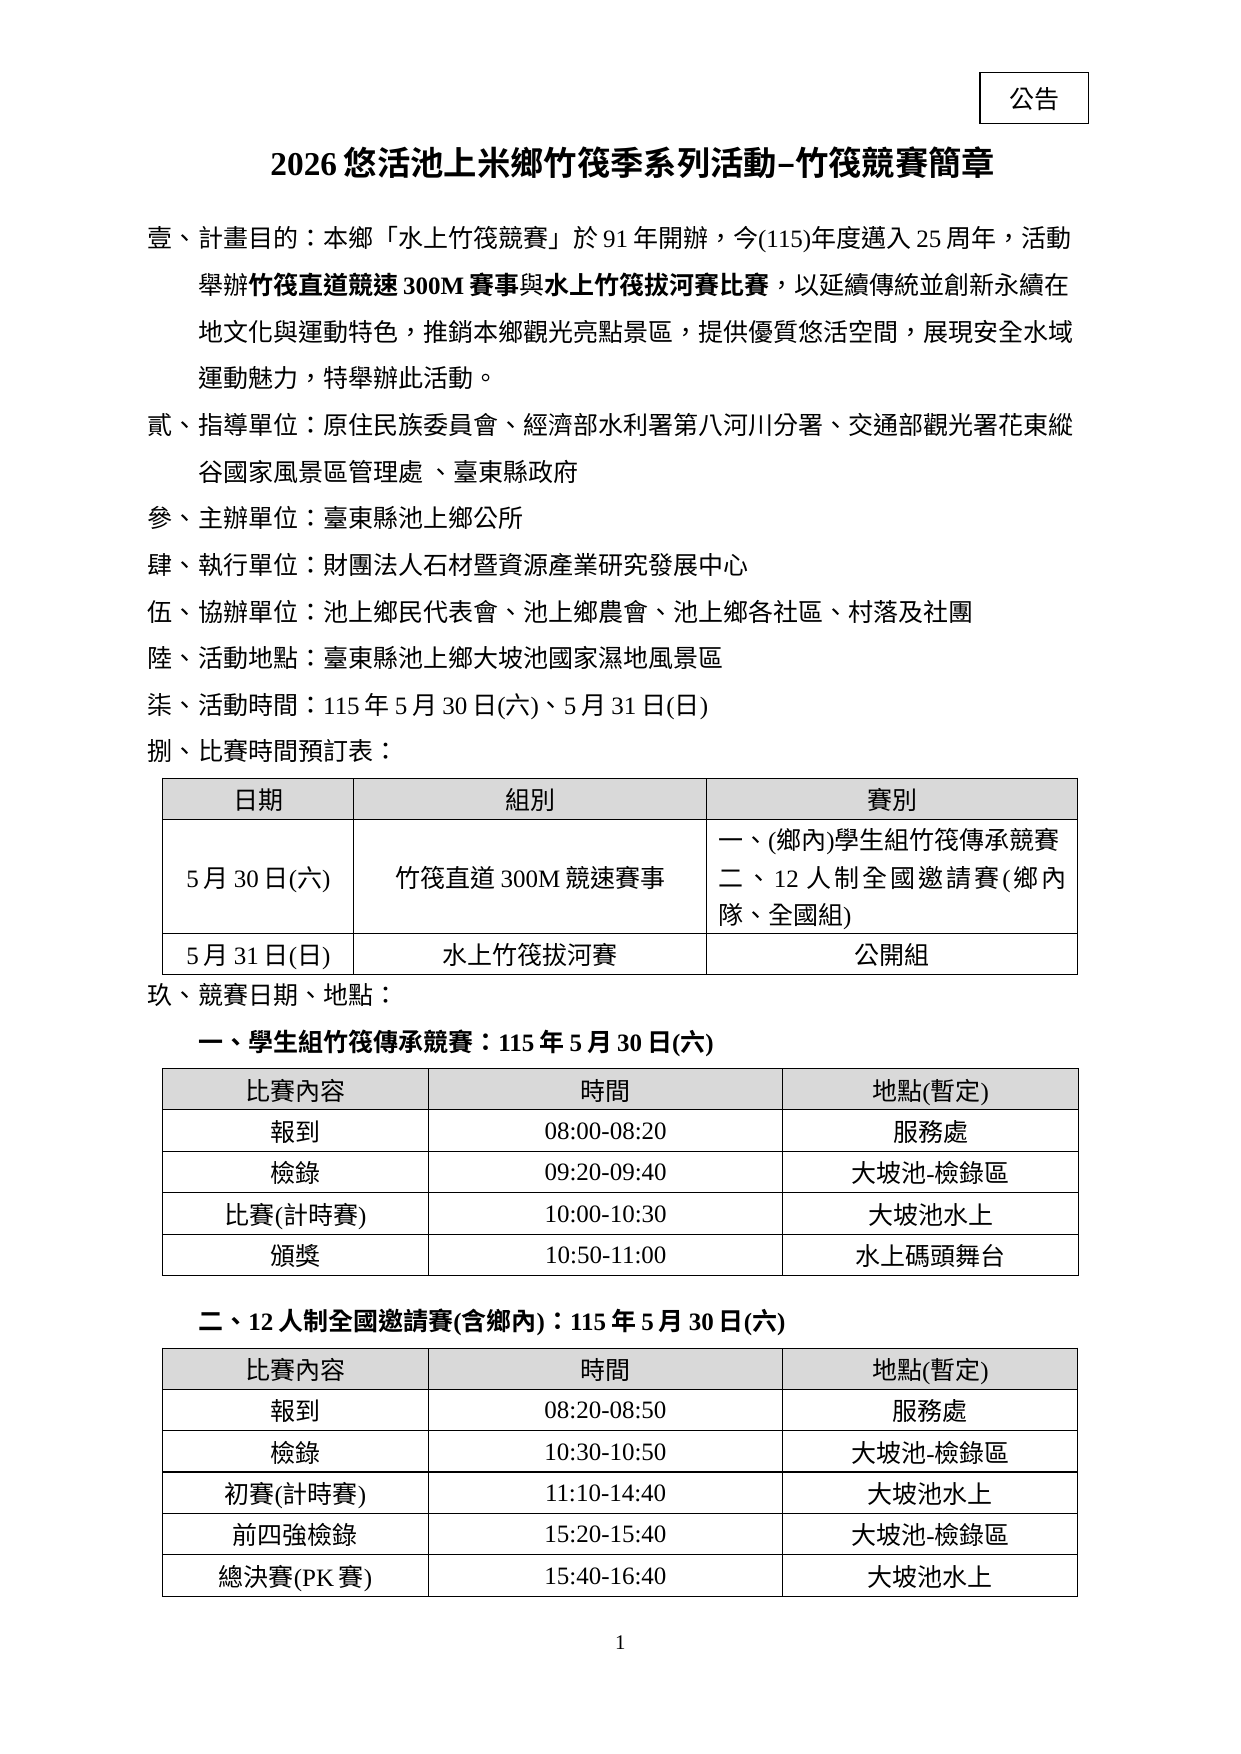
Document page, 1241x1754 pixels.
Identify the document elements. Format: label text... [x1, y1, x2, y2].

list 比賽時間預訂表： [148, 731, 1092, 768]
table_header 比賽內容 [163, 1069, 428, 1109]
list 學生組竹筏傳承競賽：115年5月30日(六) [198, 1021, 1092, 1059]
table_header 地點(暫定) [783, 1069, 1078, 1109]
table_cell 08:00-08:20 [429, 1110, 782, 1151]
list 活動地點：臺東縣池上鄉大坡池國家濕地風景區 [148, 638, 1092, 675]
table_cell 大坡池-檢錄區 [783, 1431, 1077, 1471]
list 計畫目的：本鄉「水上竹筏競賽」於91年開辦，今(115)年度邁入25周年，活動舉辦竹筏直道競速300M賽事與水上竹筏拔河賽比賽，以延續傳統並創新永續在地文化與運動特色，推銷本鄉觀光亮點景區，提供優質悠活空間，展現安全水域運動魅力，特舉辦此活動。 [148, 218, 1092, 396]
table_cell 服務處 [783, 1110, 1078, 1151]
table_cell 大坡池水上 [783, 1193, 1078, 1233]
table_header 組別 [354, 779, 706, 819]
table_cell 水上碼頭舞台 [783, 1235, 1078, 1275]
table_header 時間 [429, 1069, 782, 1109]
table_cell 大坡池-檢錄區 [783, 1152, 1078, 1192]
table_cell 竹筏直道300M競速賽事 [354, 820, 706, 932]
table_cell 15:20-15:40 [429, 1514, 782, 1554]
table_cell 頒獎 [163, 1235, 428, 1275]
table_cell 檢錄 [163, 1152, 428, 1192]
table_cell 前四強檢錄 [163, 1514, 428, 1554]
table_cell 檢錄 [163, 1431, 428, 1471]
list 12人制全國邀請賽(含鄉內)：115年5月30日(六) [198, 1301, 1092, 1338]
table_header 比賽內容 [163, 1349, 428, 1389]
table_cell 10:30-10:50 [429, 1431, 782, 1471]
table_cell 11:10-14:40 [429, 1473, 782, 1513]
table_cell 總決賽(PK賽) [163, 1555, 428, 1596]
list 活動時間：115年5月30日(六)、5月31日(日) [148, 684, 1092, 722]
table_header 地點(暫定) [783, 1349, 1077, 1389]
table_header 賽別 [707, 779, 1077, 819]
text 公告 [995, 80, 1073, 116]
list 協辦單位：池上鄉民代表會、池上鄉農會、池上鄉各社區、村落及社團 [148, 591, 1092, 629]
table_cell 09:20-09:40 [429, 1152, 782, 1192]
list 執行單位：財團法人石材暨資源產業研究發展中心 [148, 545, 1092, 582]
table_header 日期 [163, 779, 353, 819]
text 2026悠活池上米鄉竹筏季系列活動–竹筏競賽簡章 [173, 124, 1092, 199]
table_cell 初賽(計時賽) [163, 1473, 428, 1513]
list 指導單位：原住民族委員會、經濟部水利署第八河川分署、交通部觀光署花東縱谷國家風景區管理處 、臺東縣政府 [148, 405, 1092, 489]
table_cell 10:50-11:00 [429, 1235, 782, 1275]
table_cell 比賽(計時賽) [163, 1193, 428, 1233]
table_header 時間 [429, 1349, 782, 1389]
table_cell 15:40-16:40 [429, 1555, 782, 1596]
table_cell 大坡池水上 [783, 1473, 1077, 1513]
table_cell 服務處 [783, 1390, 1077, 1430]
table_cell 水上竹筏拔河賽 [354, 934, 706, 974]
table_cell 08:20-08:50 [429, 1390, 782, 1430]
table_cell 10:00-10:30 [429, 1193, 782, 1233]
table_cell 報到 [163, 1390, 428, 1430]
table_cell 5月31日(日) [163, 934, 353, 974]
table_cell 一、(鄉內)學生組竹筏傳承競賽 二、12人制全國邀請賽(鄉內隊、全國組) [707, 820, 1077, 932]
table_cell 大坡池-檢錄區 [783, 1514, 1077, 1554]
list 競賽日期、地點： [148, 975, 1092, 1012]
table_cell 報到 [163, 1110, 428, 1151]
list 主辦單位：臺東縣池上鄉公所 [148, 498, 1092, 536]
table_cell 大坡池水上 [783, 1555, 1077, 1596]
table_cell 公開組 [707, 934, 1077, 974]
table_cell 5月30日(六) [163, 820, 353, 932]
